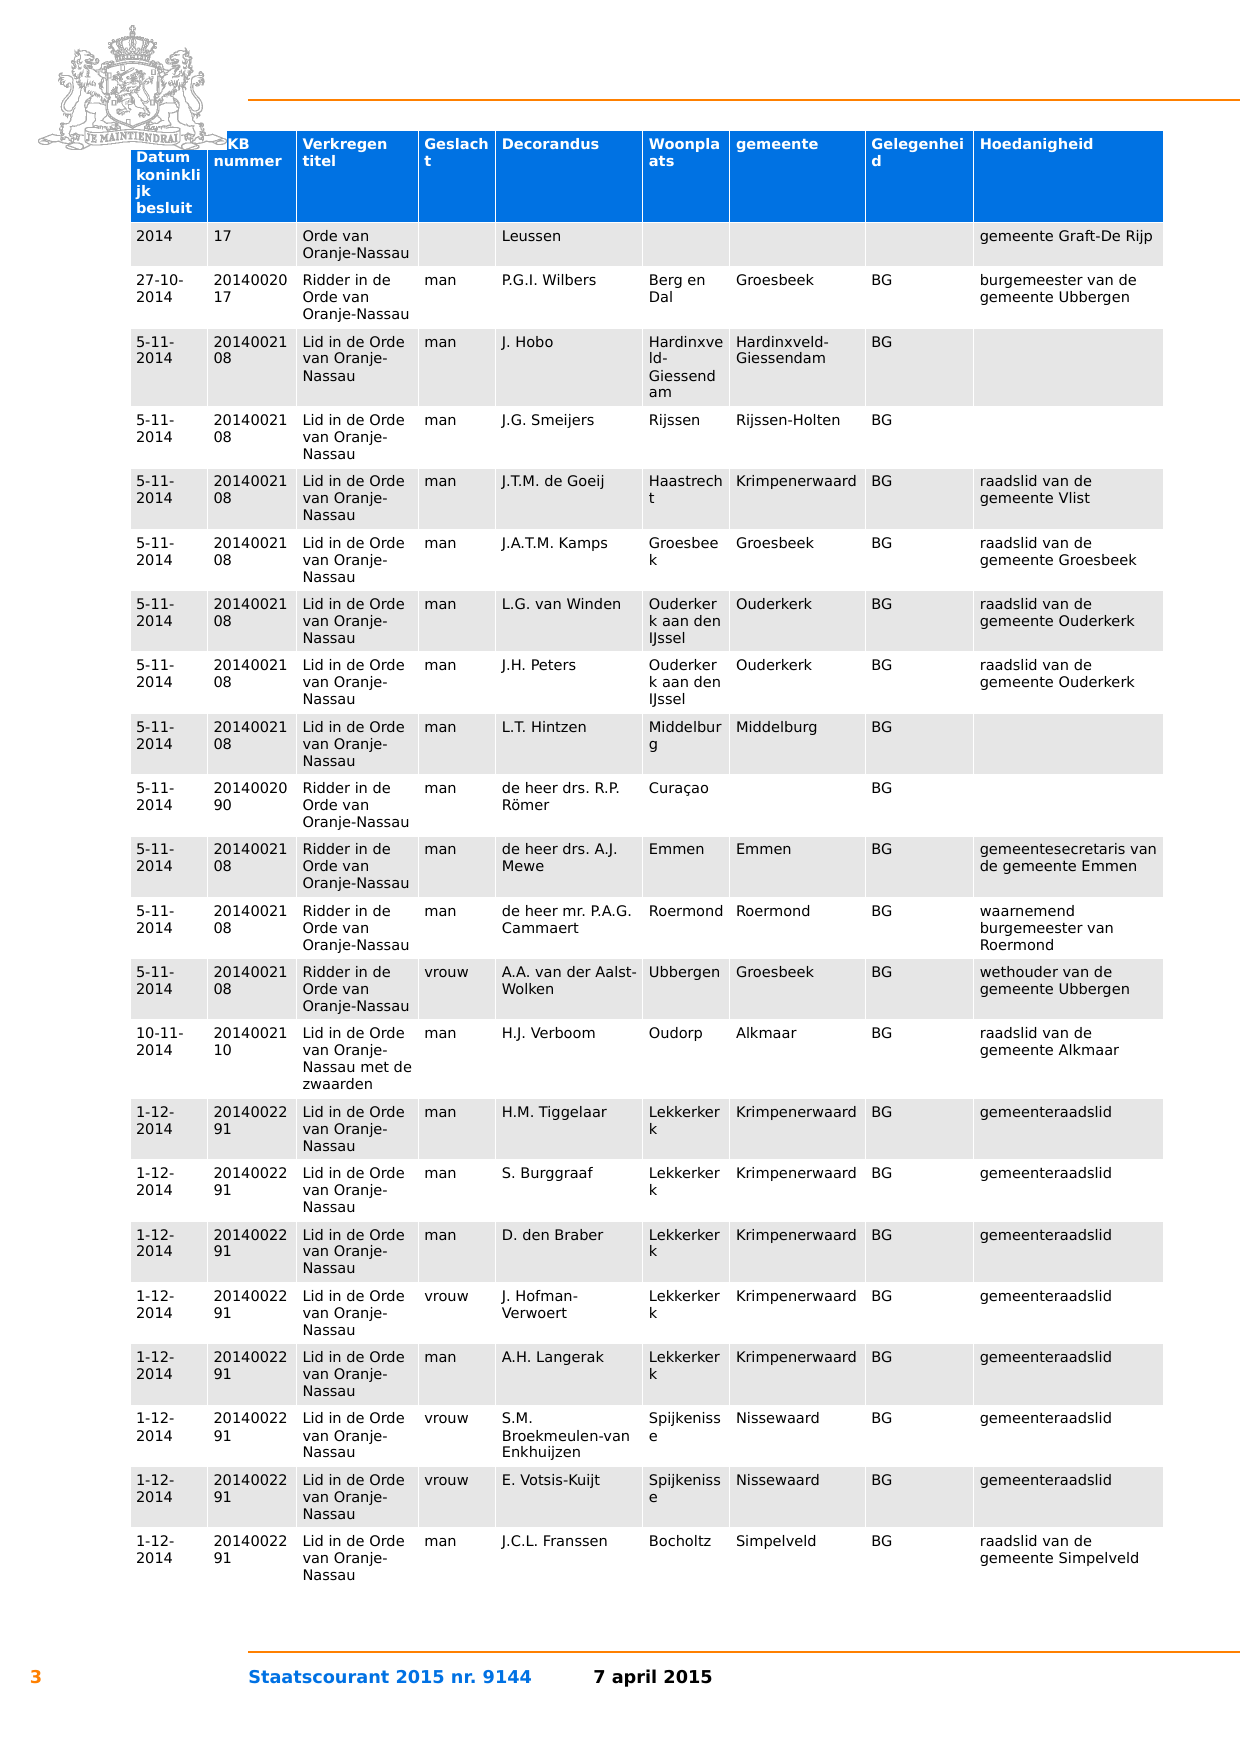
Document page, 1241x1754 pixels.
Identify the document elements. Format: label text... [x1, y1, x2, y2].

table_header Geslacht [419, 131, 495, 222]
table_cell vrouw [419, 959, 495, 1019]
table_cell raadslid van de gemeente Groesbeek [974, 530, 1163, 590]
table_cell Nissewaard [730, 1406, 865, 1466]
table_cell S.M. Broekmeulen-van Enkhuijzen [496, 1406, 642, 1466]
table_cell Ouderkerk [730, 653, 865, 713]
table_cell J.G. Smeijers [496, 407, 642, 467]
table_cell L.T. Hintzen [496, 714, 642, 774]
table_cell 5-11-2014 [131, 653, 207, 713]
table_cell [866, 223, 973, 266]
picture [38, 25, 227, 150]
table_cell Roermond [643, 898, 729, 958]
table_cell S. Burggraaf [496, 1160, 642, 1221]
table_cell 2014002108 [208, 959, 296, 1019]
table_cell Lid in de Orde van Oranje-Nassau [297, 1160, 418, 1221]
table_cell Lid in de Orde van Oranje-Nassau [297, 407, 418, 467]
table_cell 5-11-2014 [131, 959, 207, 1019]
table_cell Middelburg [643, 714, 729, 774]
table_cell Krimpenerwaard [730, 1099, 865, 1159]
table_cell 2014 [131, 223, 207, 266]
table_cell Groesbeek [643, 530, 729, 590]
table_cell Emmen [643, 837, 729, 897]
table_cell man [419, 775, 495, 836]
table_cell [643, 223, 729, 266]
table_cell man [419, 591, 495, 651]
table_cell gemeenteraadslid [974, 1160, 1163, 1221]
table_cell Lid in de Orde van Oranje-Nassau [297, 591, 418, 651]
table_cell Lid in de Orde van Oranje-Nassau [297, 530, 418, 590]
table_cell gemeenteraadslid [974, 1406, 1163, 1466]
table_cell J.A.T.M. Kamps [496, 530, 642, 590]
table_cell J. Hofman-Verwoert [496, 1283, 642, 1343]
table_cell Alkmaar [730, 1021, 865, 1098]
table_cell BG [866, 653, 973, 713]
table_cell Rijssen-Holten [730, 407, 865, 467]
table_cell Hardinxveld-Giessendam [643, 329, 729, 406]
table_cell D. den Braber [496, 1222, 642, 1282]
table_cell [730, 223, 865, 266]
table_cell 2014002108 [208, 714, 296, 774]
table_cell Lid in de Orde van Oranje-Nassau [297, 1467, 418, 1527]
table_cell man [419, 1222, 495, 1282]
table_cell Roermond [730, 898, 865, 958]
table_cell 2014002017 [208, 268, 296, 328]
table_cell man [419, 1099, 495, 1159]
table_cell BG [866, 1283, 973, 1343]
table_cell 1-12-2014 [131, 1222, 207, 1282]
table_cell Lid in de Orde van Oranje-Nassau [297, 1222, 418, 1282]
table_cell 5-11-2014 [131, 530, 207, 590]
table_cell raadslid van de gemeente Ouderkerk [974, 591, 1163, 651]
table_cell Orde van Oranje-Nassau [297, 223, 418, 266]
table_cell raadslid van de gemeente Ouderkerk [974, 653, 1163, 713]
table_cell [419, 223, 495, 266]
table_cell raadslid van de gemeente Alkmaar [974, 1021, 1163, 1098]
table_cell 2014002291 [208, 1099, 296, 1159]
table_cell 1-12-2014 [131, 1467, 207, 1527]
table_cell 2014002108 [208, 329, 296, 406]
table_cell 2014002291 [208, 1222, 296, 1282]
table_cell 5-11-2014 [131, 469, 207, 529]
table_cell Groesbeek [730, 268, 865, 328]
table_cell Spijkenisse [643, 1406, 729, 1466]
table_cell Middelburg [730, 714, 865, 774]
table_cell BG [866, 407, 973, 467]
table_cell 2014002108 [208, 591, 296, 651]
table_cell 5-11-2014 [131, 591, 207, 651]
table_cell A.A. van der Aalst-Wolken [496, 959, 642, 1019]
table_cell Lid in de Orde van Oranje-Nassau [297, 714, 418, 774]
table_cell vrouw [419, 1406, 495, 1466]
table_cell raadslid van de gemeente Vlist [974, 469, 1163, 529]
table_cell Curaçao [643, 775, 729, 836]
table_cell 5-11-2014 [131, 714, 207, 774]
table_cell gemeenteraadslid [974, 1344, 1163, 1405]
table_cell BG [866, 530, 973, 590]
table_header gemeente [730, 131, 865, 222]
table_cell Hardinxveld-Giessendam [730, 329, 865, 406]
table_cell man [419, 1529, 495, 1589]
table_cell burgemeester van de gemeente Ubbergen [974, 268, 1163, 328]
table_cell Lid in de Orde van Oranje-Nassau [297, 1406, 418, 1466]
table_cell [974, 714, 1163, 774]
table_cell Nissewaard [730, 1467, 865, 1527]
table_cell de heer mr. P.A.G. Cammaert [496, 898, 642, 958]
table_cell 17 [208, 223, 296, 266]
table_cell man [419, 407, 495, 467]
table_cell P.G.I. Wilbers [496, 268, 642, 328]
table_cell 2014002110 [208, 1021, 296, 1098]
table_cell Simpelveld [730, 1529, 865, 1589]
table_cell Lid in de Orde van Oranje-Nassau [297, 1344, 418, 1405]
table_cell 2014002108 [208, 898, 296, 958]
table_cell Spijkenisse [643, 1467, 729, 1527]
table_cell Haastrecht [643, 469, 729, 529]
table_cell 1-12-2014 [131, 1283, 207, 1343]
table_cell 5-11-2014 [131, 837, 207, 897]
table_cell vrouw [419, 1283, 495, 1343]
table_cell 5-11-2014 [131, 329, 207, 406]
table_header Woonplaats [643, 131, 729, 222]
table_cell Krimpenerwaard [730, 1222, 865, 1282]
table_cell H.M. Tiggelaar [496, 1099, 642, 1159]
table_cell 10-11-2014 [131, 1021, 207, 1098]
table_cell 5-11-2014 [131, 775, 207, 836]
table_cell gemeenteraadslid [974, 1222, 1163, 1282]
table_cell E. Votsis-Kuijt [496, 1467, 642, 1527]
table_cell man [419, 1160, 495, 1221]
table_cell [974, 407, 1163, 467]
table_header Datum koninklijk besluit [131, 150, 207, 222]
table_cell Lid in de Orde van Oranje-Nassau [297, 469, 418, 529]
table_cell BG [866, 1160, 973, 1221]
table_cell Lekkerkerk [643, 1222, 729, 1282]
table_cell gemeenteraadslid [974, 1283, 1163, 1343]
table_cell 1-12-2014 [131, 1344, 207, 1405]
table_cell Berg en Dal [643, 268, 729, 328]
table_cell J.T.M. de Goeij [496, 469, 642, 529]
table_cell 1-12-2014 [131, 1160, 207, 1221]
table_cell Emmen [730, 837, 865, 897]
table_cell Lid in de Orde van Oranje-Nassau [297, 1099, 418, 1159]
table_cell vrouw [419, 1467, 495, 1527]
table_cell man [419, 1021, 495, 1098]
table_cell Krimpenerwaard [730, 1344, 865, 1405]
table_cell BG [866, 591, 973, 651]
table_cell Ridder in de Orde van Oranje-Nassau [297, 775, 418, 836]
table_cell Lid in de Orde van Oranje-Nassau met de zwaarden [297, 1021, 418, 1098]
table_cell Groesbeek [730, 530, 865, 590]
table_cell Lid in de Orde van Oranje-Nassau [297, 329, 418, 406]
table_cell man [419, 329, 495, 406]
table_cell 2014002291 [208, 1467, 296, 1527]
table_header KB nummer [208, 131, 296, 222]
table_cell BG [866, 469, 973, 529]
table_cell 2014002291 [208, 1160, 296, 1221]
table_cell BG [866, 329, 973, 406]
table_cell 2014002291 [208, 1406, 296, 1466]
table_cell Ouderkerk [730, 591, 865, 651]
table_cell J.C.L. Franssen [496, 1529, 642, 1589]
table_cell Ubbergen [643, 959, 729, 1019]
table_header Hoedanigheid [974, 131, 1163, 222]
table_cell 5-11-2014 [131, 898, 207, 958]
table_cell L.G. van Winden [496, 591, 642, 651]
table_cell Ouderkerk aan den IJssel [643, 653, 729, 713]
table_cell de heer drs. A.J. Mewe [496, 837, 642, 897]
table_cell man [419, 1344, 495, 1405]
table_cell Rijssen [643, 407, 729, 467]
table_cell man [419, 898, 495, 958]
table_cell man [419, 469, 495, 529]
table_cell gemeenteraadslid [974, 1099, 1163, 1159]
table_cell man [419, 714, 495, 774]
table_cell man [419, 268, 495, 328]
table_cell Leussen [496, 223, 642, 266]
table_cell waarnemend burgemeester van Roermond [974, 898, 1163, 958]
table_cell BG [866, 1222, 973, 1282]
table_cell 2014002291 [208, 1283, 296, 1343]
table_cell Ouderkerk aan den IJssel [643, 591, 729, 651]
table_cell Lekkerkerk [643, 1344, 729, 1405]
table_cell Ridder in de Orde van Oranje-Nassau [297, 268, 418, 328]
table_cell 2014002108 [208, 837, 296, 897]
table_cell 1-12-2014 [131, 1529, 207, 1589]
table_cell BG [866, 1021, 973, 1098]
table_cell 1-12-2014 [131, 1406, 207, 1466]
table_cell H.J. Verboom [496, 1021, 642, 1098]
table_cell Lid in de Orde van Oranje-Nassau [297, 1529, 418, 1589]
table_cell raadslid van de gemeente Simpelveld [974, 1529, 1163, 1589]
table_cell BG [866, 959, 973, 1019]
table_cell BG [866, 898, 973, 958]
table_cell 1-12-2014 [131, 1099, 207, 1159]
table_cell Krimpenerwaard [730, 1160, 865, 1221]
table_cell 27-10-2014 [131, 268, 207, 328]
table_cell Lekkerkerk [643, 1283, 729, 1343]
table_header Verkregen titel [297, 131, 418, 222]
table_cell 2014002108 [208, 653, 296, 713]
table_cell Krimpenerwaard [730, 469, 865, 529]
table_cell Lekkerkerk [643, 1099, 729, 1159]
table_cell [974, 329, 1163, 406]
table_cell man [419, 653, 495, 713]
table_cell wethouder van de gemeente Ubbergen [974, 959, 1163, 1019]
table_cell [974, 775, 1163, 836]
table_cell Krimpenerwaard [730, 1283, 865, 1343]
table_cell Lid in de Orde van Oranje-Nassau [297, 653, 418, 713]
table_cell 2014002090 [208, 775, 296, 836]
table_cell BG [866, 837, 973, 897]
table_cell man [419, 837, 495, 897]
table_cell J. Hobo [496, 329, 642, 406]
table_cell Ridder in de Orde van Oranje-Nassau [297, 959, 418, 1019]
table_cell J.H. Peters [496, 653, 642, 713]
table_cell Lid in de Orde van Oranje-Nassau [297, 1283, 418, 1343]
table_cell 2014002108 [208, 407, 296, 467]
table_cell BG [866, 714, 973, 774]
table_cell 2014002108 [208, 469, 296, 529]
table_cell BG [866, 1406, 973, 1466]
table_cell BG [866, 1529, 973, 1589]
table_cell 2014002291 [208, 1529, 296, 1589]
table_cell gemeente Graft-De Rijp [974, 223, 1163, 266]
table_cell [730, 775, 865, 836]
table_header Decorandus [496, 131, 642, 222]
table_cell man [419, 530, 495, 590]
table_cell BG [866, 1099, 973, 1159]
table_cell 5-11-2014 [131, 407, 207, 467]
table_cell Groesbeek [730, 959, 865, 1019]
table_cell 2014002108 [208, 530, 296, 590]
table_cell gemeenteraadslid [974, 1467, 1163, 1527]
table_cell 2014002291 [208, 1344, 296, 1405]
table_header Gelegenheid [866, 131, 973, 222]
table_cell BG [866, 775, 973, 836]
table_cell de heer drs. R.P. Römer [496, 775, 642, 836]
table_cell Lekkerkerk [643, 1160, 729, 1221]
table_cell BG [866, 268, 973, 328]
table_cell gemeentesecretaris van de gemeente Emmen [974, 837, 1163, 897]
table_cell BG [866, 1344, 973, 1405]
table_cell BG [866, 1467, 973, 1527]
table_cell Ridder in de Orde van Oranje-Nassau [297, 837, 418, 897]
table_cell Oudorp [643, 1021, 729, 1098]
table_cell Bocholtz [643, 1529, 729, 1589]
table_cell Ridder in de Orde van Oranje-Nassau [297, 898, 418, 958]
table_cell A.H. Langerak [496, 1344, 642, 1405]
